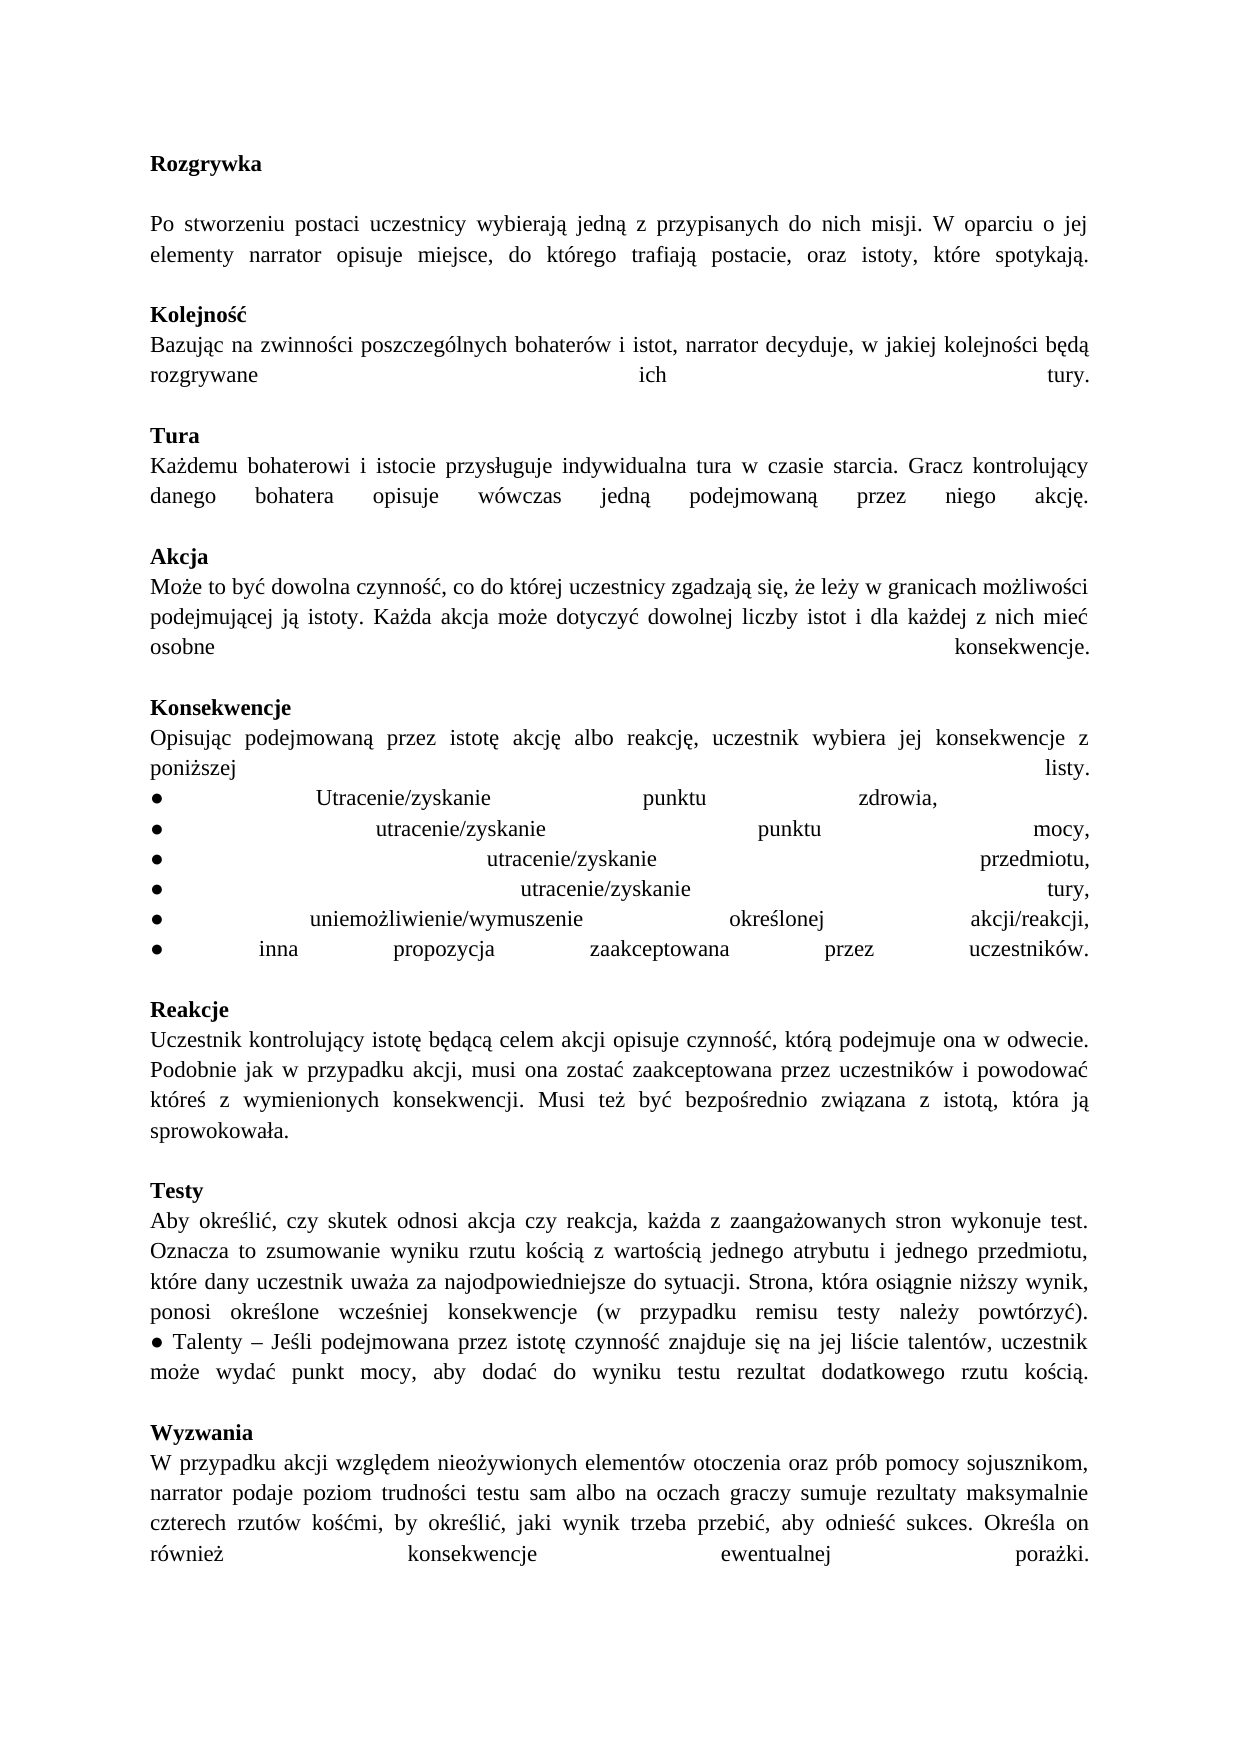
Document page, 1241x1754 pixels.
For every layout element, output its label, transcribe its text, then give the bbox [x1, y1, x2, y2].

text Po stworzeniu postaci uczestnicy wybierają jedną z przypisanych do nich misji. W oparciu o jej elementy narrator opisuje miejsce, do którego trafiają postacie, oraz istoty, które spotykają. Kolejność Bazując na zwinności poszczególnych bohaterów i istot, narrator decyduje, w jakiej kolejności będą rozgrywane ich tury. Tura Każdemu bohaterowi i istocie przysługuje indywidualna tura w czasie starcia. Gracz kontrolujący danego bohatera opisuje wówczas jedną podejmowaną przez niego akcję. Akcja Może to być dowolna czynność, co do której uczestnicy zgadzają się, że leży w granicach możliwości podejmującej ją istoty. Każda akcja może dotyczyć dowolnej liczby istot i dla każdej z nich mieć osobne konsekwencje. Konsekwencje Opisując podejmowaną przez istotę akcję albo reakcję, uczestnik wybiera jej konsekwencje z poniższej listy. ● Utracenie/zyskanie punktu zdrowia, ● utracenie/zyskanie punktu mocy, ● utracenie/zyskanie przedmiotu, ● utracenie/zyskanie tury, ● uniemożliwienie/wymuszenie określonej akcji/reakcji, ● inna propozycja zaakceptowana przez uczestników. Reakcje Uczestnik kontrolujący istotę będącą celem akcji opisuje czynność, którą podejmuje ona w odwecie. Podobnie jak w przypadku akcji, musi ona zostać zaakceptowana przez uczestników i powodować któreś z wymienionych konsekwencji. Musi też być bezpośrednio związana z istotą, która ją sprowokowała. Testy Aby określić, czy skutek odnosi akcja czy reakcja, każda z zaangażowanych stron wykonuje test. Oznacza to zsumowanie wyniku rzutu kością z wartością jednego atrybutu i jednego przedmiotu, które dany uczestnik uważa za najodpowiedniejsze do sytuacji. Strona, która osiągnie niższy wynik, ponosi określone wcześniej konsekwencje (w przypadku remisu testy należy powtórzyć). ● Talenty – Jeśli podejmowana przez istotę czynność znajduje się na jej liście talentów, uczestnik może wydać punkt mocy, aby dodać do wyniku testu rezultat dodatkowego rzutu kością. Wyzwania W przypadku akcji względem nieożywionych elementów otoczenia oraz prób pomocy sojusznikom, narrator podaje poziom trudności testu sam albo na oczach graczy sumuje rezultaty maksymalnie czterech rzutów kośćmi, by określić, jaki wynik trzeba przebić, aby odnieść sukces. Określa on również konsekwencje ewentualnej porażki. [150, 210, 1090, 1596]
text Rozgrywka [150, 150, 1090, 176]
